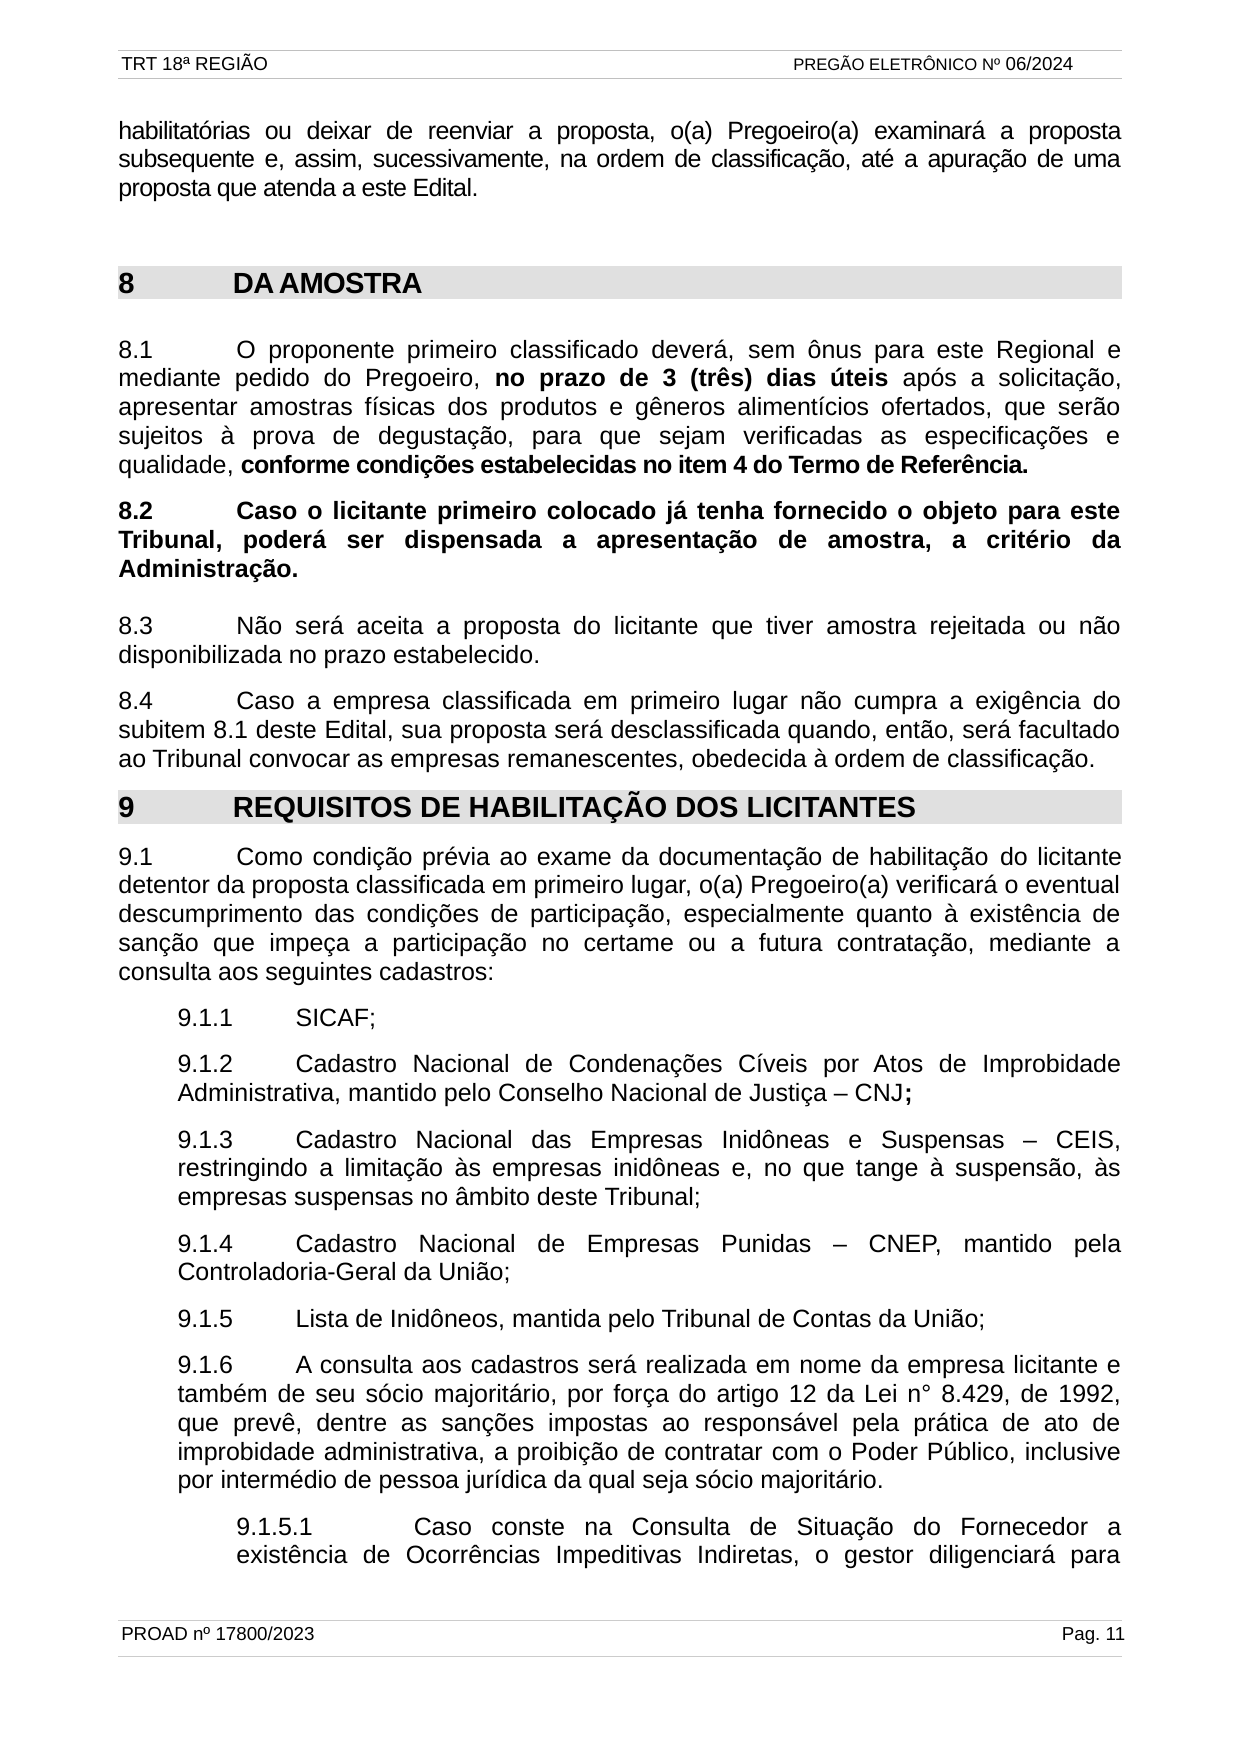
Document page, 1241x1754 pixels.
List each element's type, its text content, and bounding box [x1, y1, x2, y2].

text 9.1.4 Cadastro Nacional de Empresas Punidas – CNEP, mantido pela Controladoria-Geral da União; [177, 1228, 1122, 1286]
text 9 REQUISITOS DE HABILITAÇÃO DOS LICITANTES [118, 790, 1122, 824]
text habilitatórias ou deixar de reenviar a proposta, o(a) Pregoeiro(a) examinará a proposta subsequente e, assim, sucessivamente, na ordem de classificação, até a apuração de uma proposta que atenda a este Edital. [118, 116, 1122, 202]
text 9.1.5.1 Caso conste na Consulta de Situação do Fornecedor a existência de Ocorrências Impeditivas Indiretas, o gestor diligenciará para [236, 1512, 1122, 1569]
text 9.1.1 SICAF; [177, 1003, 1122, 1032]
text 8.1 O proponente primeiro classificado deverá, sem ônus para este Regional e mediante pedido do Pregoeiro, no prazo de 3 (três) dias úteis após a solicitação, apresentar amostras físicas dos produtos e gêneros alimentícios ofertados, que serão sujeitos à prova de degustação, para que sejam verificadas as especificações e qualidade, conforme condições estabelecidas no item 4 do Termo de Referência. [118, 334, 1122, 478]
text 8.3 Não será aceita a proposta do licitante que tiver amostra rejeitada ou não disponibilizada no prazo estabelecido. [118, 611, 1122, 668]
text 9.1 Como condição prévia ao exame da documentação de habilitação do licitante detentor da proposta classificada em primeiro lugar, o(a) Pregoeiro(a) verificará o eventual descumprimento das condições de participação, especialmente quanto à existência de sanção que impeça a participação no certame ou a futura contratação, mediante a consulta aos seguintes cadastros: [118, 841, 1122, 985]
text 9.1.2 Cadastro Nacional de Condenações Cíveis por Atos de Improbidade Administrativa, mantido pelo Conselho Nacional de Justiça – CNJ; [177, 1049, 1122, 1107]
text 9.1.6 A consulta aos cadastros será realizada em nome da empresa licitante e também de seu sócio majoritário, por força do artigo 12 da Lei n° 8.429, de 1992, que prevê, dentre as sanções impostas ao responsável pela prática de ato de improbidade administrativa, a proibição de contratar com o Poder Público, inclusive por intermédio de pessoa jurídica da qual seja sócio majoritário. [177, 1350, 1122, 1494]
text 9.1.5 Lista de Inidôneos, mantida pelo Tribunal de Contas da União; [177, 1304, 1122, 1332]
text 9.1.3 Cadastro Nacional das Empresas Inidôneas e Suspensas – CEIS, restringindo a limitação às empresas inidôneas e, no que tange à suspensão, às empresas suspensas no âmbito deste Tribunal; [177, 1124, 1122, 1211]
text 8 DA AMOSTRA [118, 266, 1122, 299]
text 8.2 Caso o licitante primeiro colocado já tenha fornecido o objeto para este Tribunal, poderá ser dispensada a apresentação de amostra, a critério da Administração. [118, 496, 1122, 582]
text 8.4 Caso a empresa classificada em primeiro lugar não cumpra a exigência do subitem 8.1 deste Edital, sua proposta será desclassificada quando, então, será facultado ao Tribunal convocar as empresas remanescentes, obedecida à ordem de classificação. [118, 686, 1122, 772]
